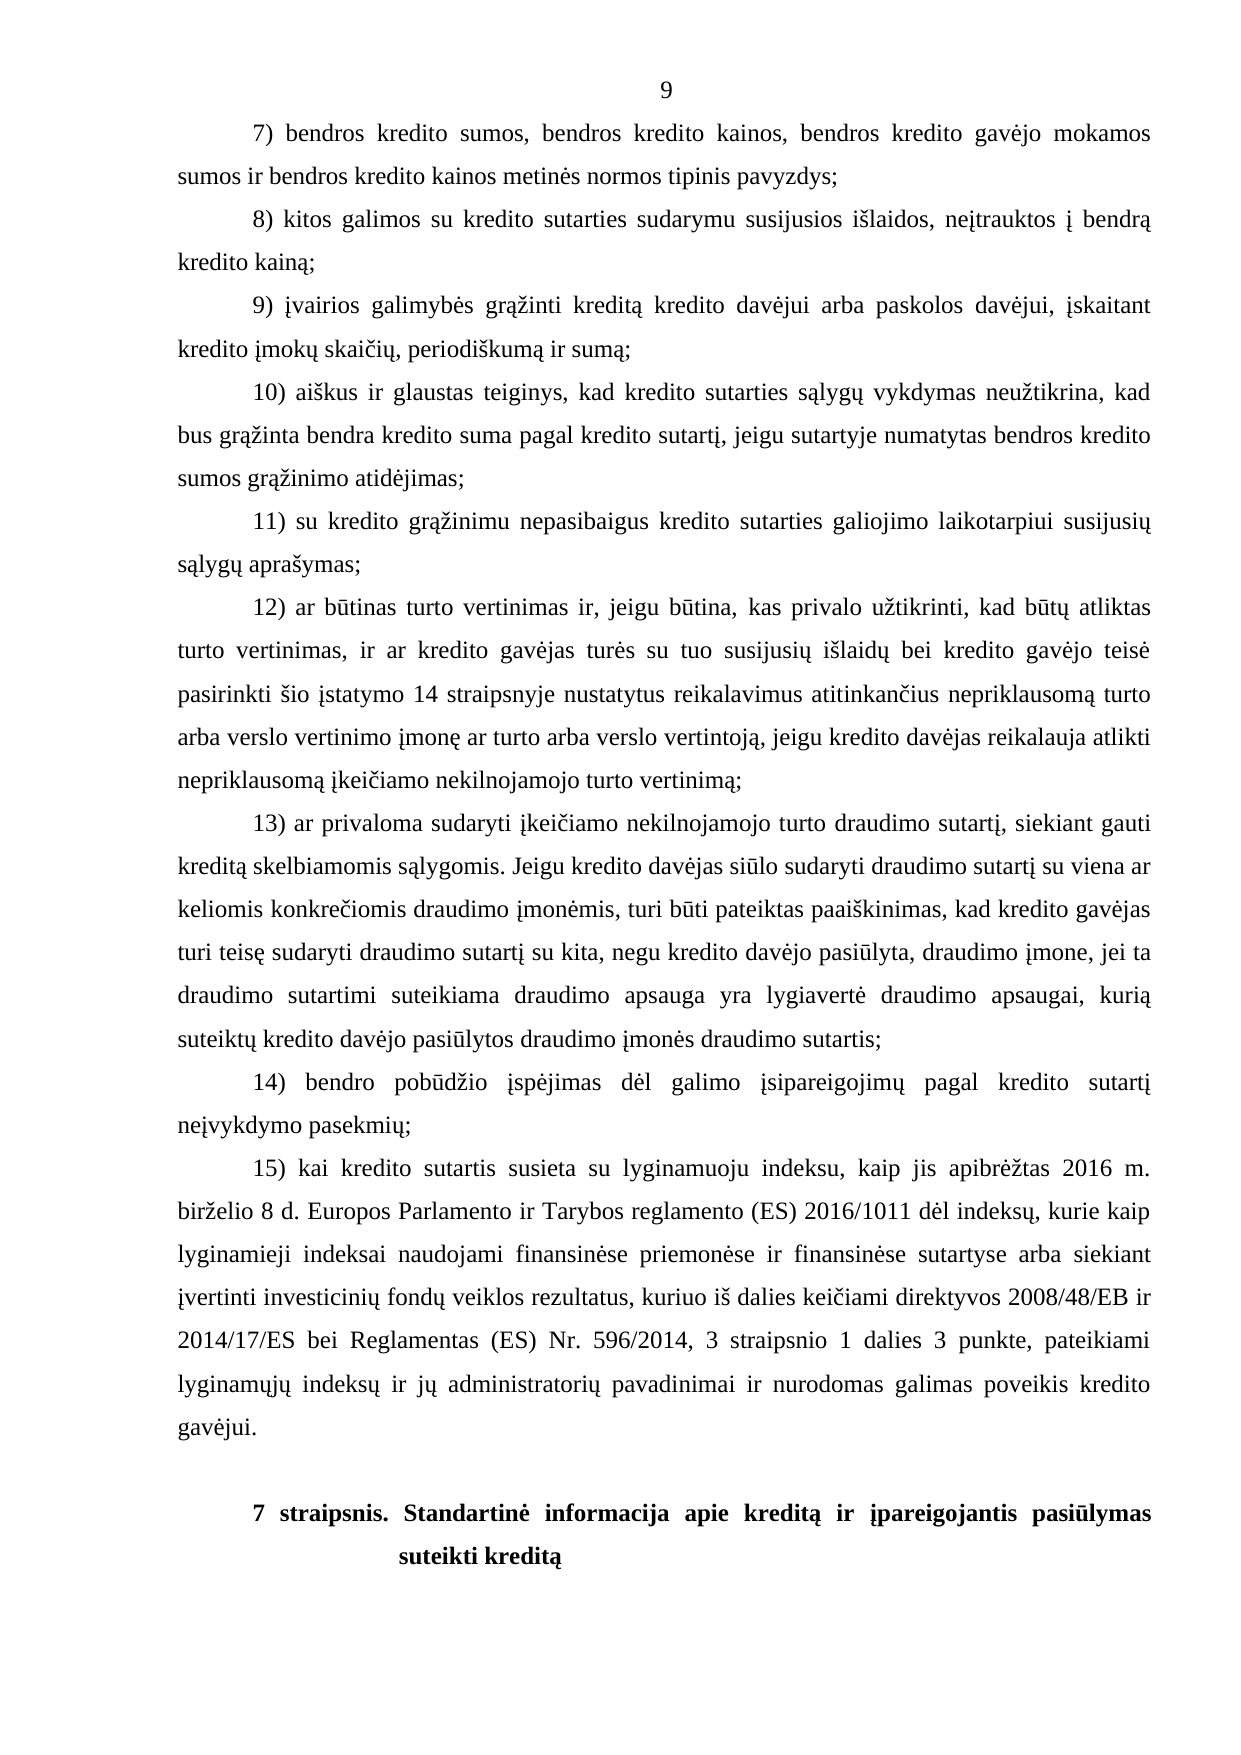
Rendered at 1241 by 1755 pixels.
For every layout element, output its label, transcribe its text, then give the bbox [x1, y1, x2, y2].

text 13) ar privaloma sudaryti įkeičiamo nekilnojamojo turto draudimo sutartį, siekiant gauti kreditą skelbiamomis sąlygomis. Jeigu kredito davėjas siūlo sudaryti draudimo sutartį su viena ar keliomis konkrečiomis draudimo įmonėmis, turi būti pateiktas paaiškinimas, kad kredito gavėjas turi teisę sudaryti draudimo sutartį su kita, negu kredito davėjo pasiūlyta, draudimo įmone, jei ta draudimo sutartimi suteikiama draudimo apsauga yra lygiavertė draudimo apsaugai, kurią suteiktų kredito davėjo pasiūlytos draudimo įmonės draudimo sutartis; [177, 808, 1152, 1052]
text 7 straipsnis. Standartinė informacija apie kreditą ir įpareigojantis pasiūlymas suteikti kreditą [252, 1498, 1152, 1570]
text 11) su kredito grąžinimu nepasibaigus kredito sutarties galiojimo laikotarpiui susijusių sąlygų aprašymas; [177, 506, 1152, 578]
text 7) bendros kredito sumos, bendros kredito kainos, bendros kredito gavėjo mokamos sumos ir bendros kredito kainos metinės normos tipinis pavyzdys; [177, 118, 1152, 190]
text 12) ar būtinas turto vertinimas ir, jeigu būtina, kas privalo užtikrinti, kad būtų atliktas turto vertinimas, ir ar kredito gavėjas turės su tuo susijusių išlaidų bei kredito gavėjo teisė pasirinkti šio įstatymo 14 straipsnyje nustatytus reikalavimus atitinkančius nepriklausomą turto arba verslo vertinimo įmonę ar turto arba verslo vertintoją, jeigu kredito davėjas reikalauja atlikti nepriklausomą įkeičiamo nekilnojamojo turto vertinimą; [177, 592, 1152, 794]
text 8) kitos galimos su kredito sutarties sudarymu susijusios išlaidos, neįtrauktos į bendrą kredito kainą; [177, 204, 1152, 276]
text 14) bendro pobūdžio įspėjimas dėl galimo įsipareigojimų pagal kredito sutartį neįvykdymo pasekmių; [177, 1067, 1152, 1139]
text 9) įvairios galimybės grąžinti kreditą kredito davėjui arba paskolos davėjui, įskaitant kredito įmokų skaičių, periodiškumą ir sumą; [177, 291, 1152, 362]
text 10) aiškus ir glaustas teiginys, kad kredito sutarties sąlygų vykdymas neužtikrina, kad bus grąžinta bendra kredito suma pagal kredito sutartį, jeigu sutartyje numatytas bendros kredito sumos grąžinimo atidėjimas; [177, 377, 1152, 492]
text 15) kai kredito sutartis susieta su lyginamuoju indeksu, kaip jis apibrėžtas 2016 m. birželio 8 d. Europos Parlamento ir Tarybos reglamento (ES) 2016/1011 dėl indeksų, kurie kaip lyginamieji indeksai naudojami finansinėse priemonėse ir finansinėse sutartyse arba siekiant įvertinti investicinių fondų veiklos rezultatus, kuriuo iš dalies keičiami direktyvos 2008/48/EB ir 2014/17/ES bei Reglamentas (ES) Nr. 596/2014, 3 straipsnio 1 dalies 3 punkte, pateikiami lyginamųjų indeksų ir jų administratorių pavadinimai ir nurodomas galimas poveikis kredito gavėjui. [177, 1153, 1152, 1441]
